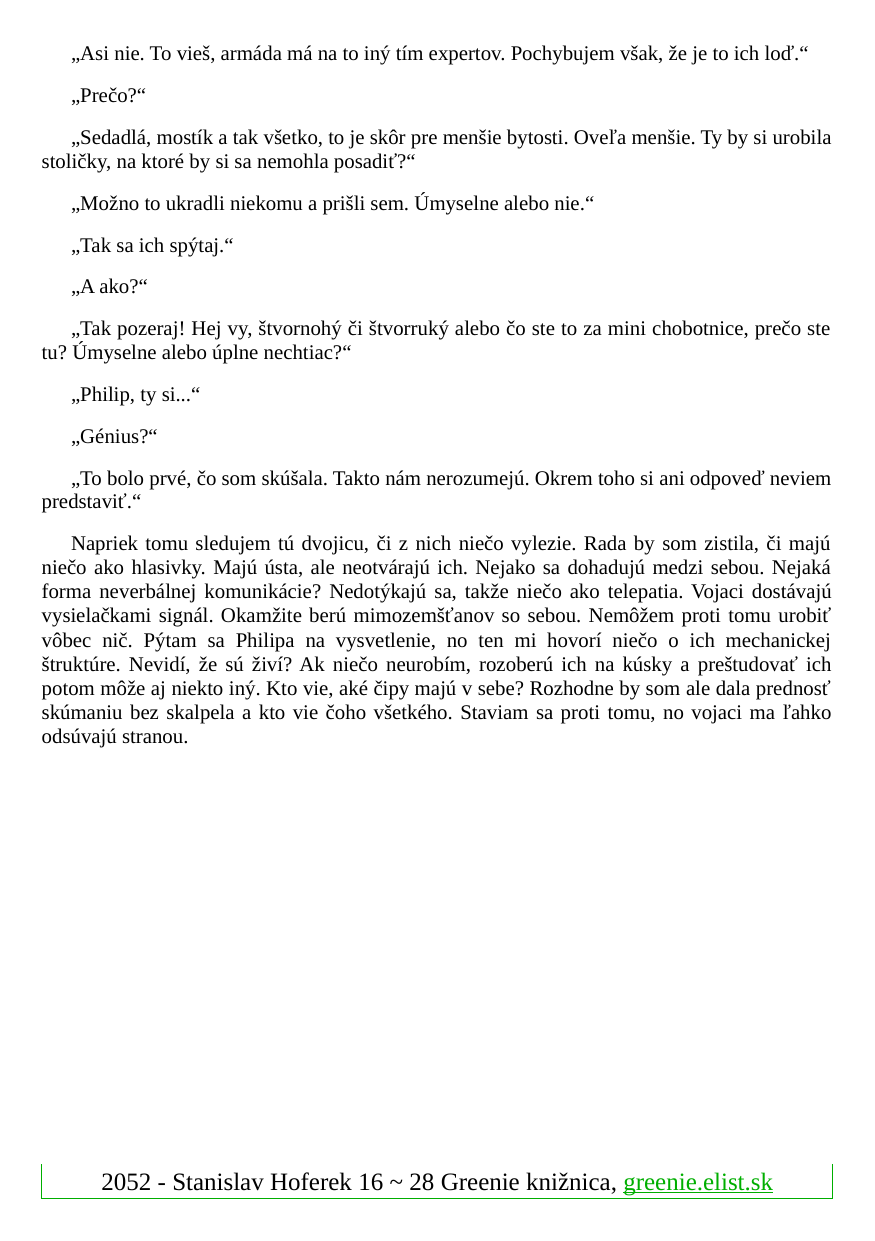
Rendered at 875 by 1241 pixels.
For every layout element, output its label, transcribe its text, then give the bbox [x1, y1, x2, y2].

text „Možno to ukradli niekomu a prišli sem. Úmyselne alebo nie.“ [41, 191, 833, 215]
text „To bolo prvé, čo som skúšala. Takto nám nerozumejú. Okrem toho si ani odpoveď neviem predstaviť.“ [41, 465, 833, 513]
text „Génius?“ [41, 424, 833, 448]
text „Asi nie. To vieš, armáda má na to iný tím expertov. Pochybujem však, že je to ich loď.“ [41, 41, 833, 65]
text „Sedadlá, mostík a tak všetko, to je skôr pre menšie bytosti. Oveľa menšie. Ty by si urobila stoličky, na ktoré by si sa nemohla posadiť?“ [41, 125, 833, 173]
text Napriek tomu sledujem tú dvojicu, či z nich niečo vylezie. Rada by som zistila, či majú niečo ako hlasivky. Majú ústa, ale neotvárajú ich. Nejako sa dohadujú medzi sebou. Nejaká forma neverbálnej komunikácie? Nedotýkajú sa, takže niečo ako telepatia. Vojaci dostávajú vysielačkami signál. Okamžite berú mimozemšťanov so sebou. Nemôžem proti tomu urobiť vôbec nič. Pýtam sa Philipa na vysvetlenie, no ten mi hovorí niečo o ich mechanickej štruktúre. Nevidí, že sú živí? Ak niečo neurobím, rozoberú ich na kúsky a preštudovať ich potom môže aj niekto iný. Kto vie, aké čipy majú v sebe? Rozhodne by som ale dala prednosť skúmaniu bez skalpela a kto vie čoho všetkého. Staviam sa proti tomu, no vojaci ma ľahko odsúvajú stranou. [41, 531, 833, 748]
text „Tak pozeraj! Hej vy, štvornohý či štvorruký alebo čo ste to za mini chobotnice, prečo ste tu? Úmyselne alebo úplne nechtiac?“ [41, 316, 833, 364]
text „A ako?“ [41, 274, 833, 298]
text „Philip, ty si...“ [41, 382, 833, 406]
text „Tak sa ich spýtaj.“ [41, 232, 833, 257]
text „Prečo?“ [41, 83, 833, 107]
